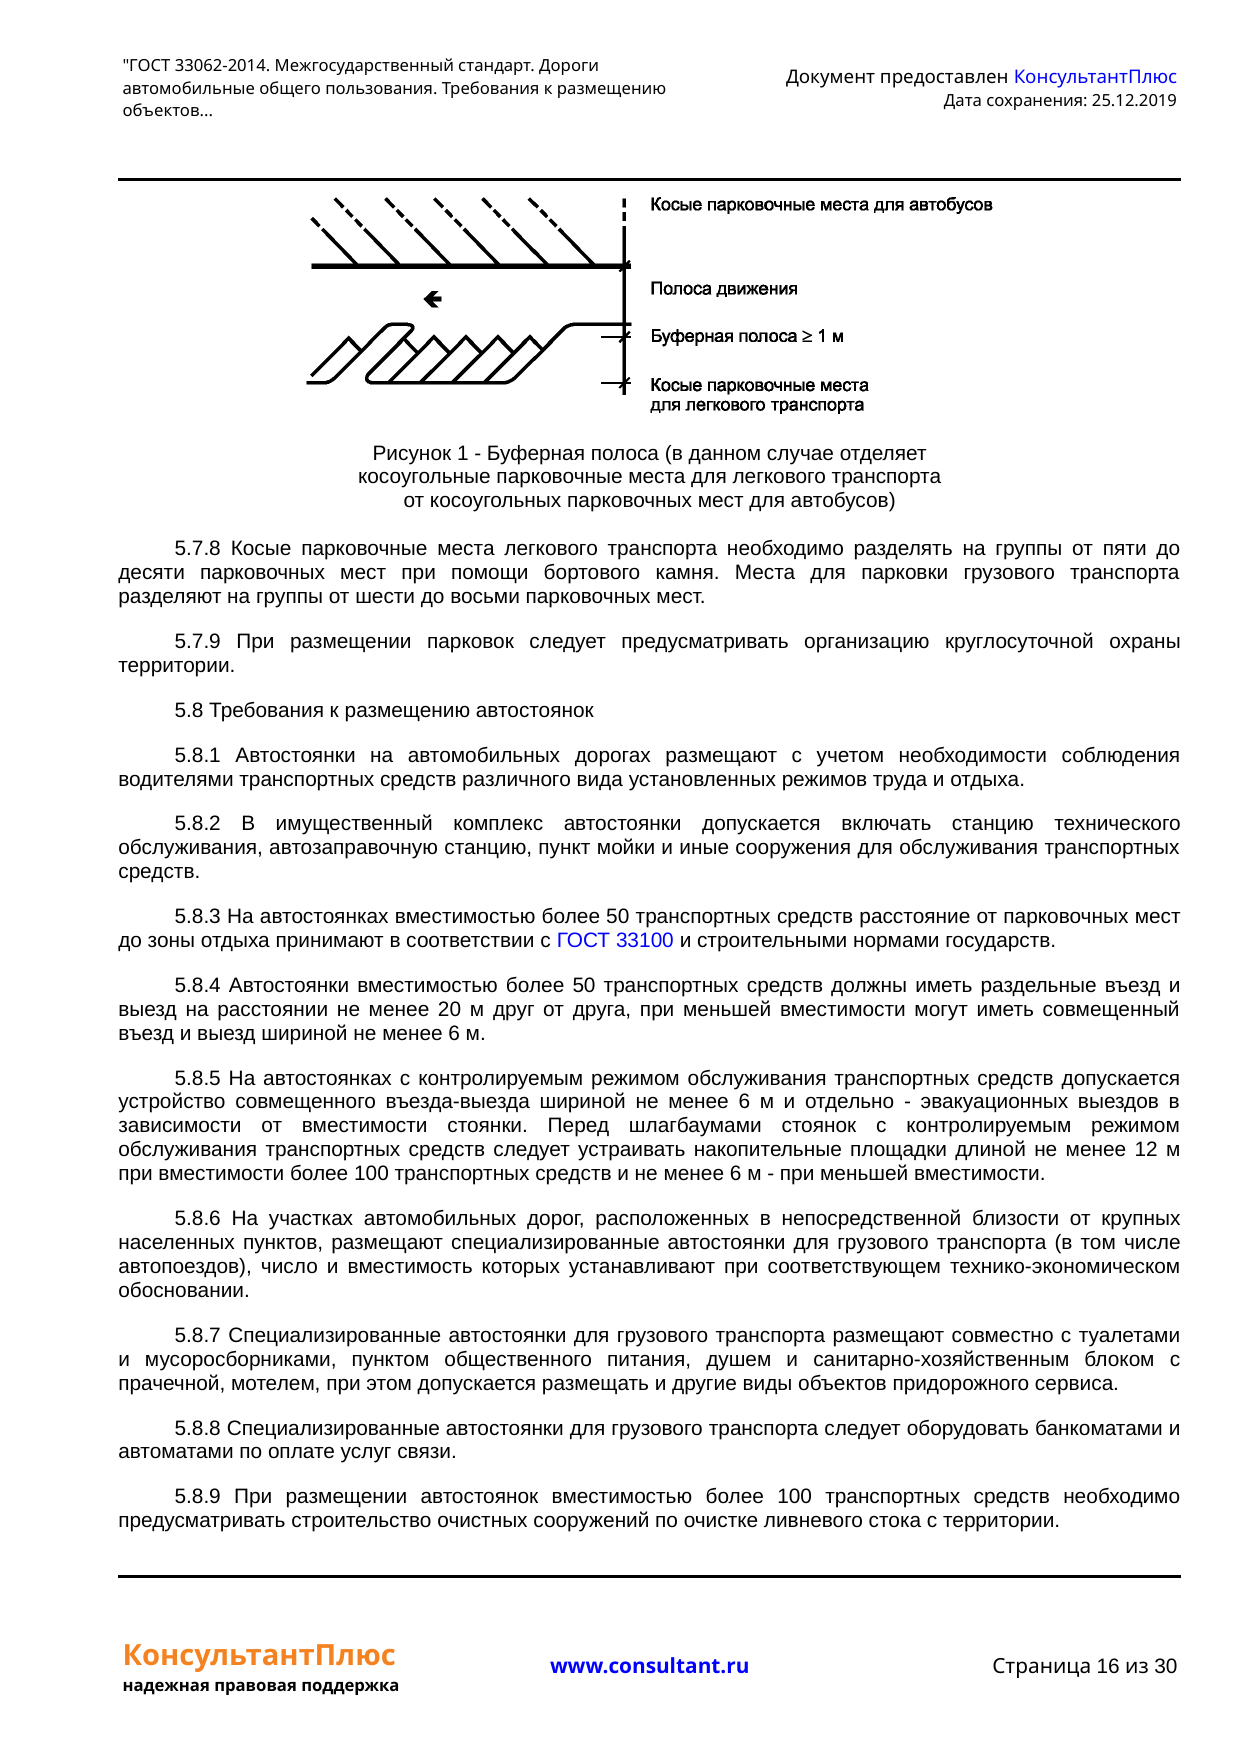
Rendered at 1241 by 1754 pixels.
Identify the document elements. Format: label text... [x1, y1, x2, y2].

text 5.8.4 Автостоянки вместимостью более 50 транспортных средств должны иметь раздельные въезд и выезд на расстоянии не менее 20 м друг от друга, при меньшей вместимости могут иметь совмещенный въезд и выезд шириной не менее 6 м. [118, 973, 1181, 1044]
text Рисунок 1 - Буферная полоса (в данном случае отделяет [118, 440, 1181, 464]
text косоугольные парковочные места для легкового транспорта [118, 464, 1181, 488]
subtitle 5.8 Требования к размещению автостоянок [118, 698, 1181, 722]
picture [303, 192, 996, 417]
text 5.8.8 Специализированные автостоянки для грузового транспорта следует оборудовать банкоматами и автоматами по оплате услуг связи. [118, 1415, 1181, 1463]
text 5.8.2 В имущественный комплекс автостоянки допускается включать станцию технического обслуживания, автозаправочную станцию, пункт мойки и иные сооружения для обслуживания транспортных средств. [118, 811, 1181, 883]
text 5.7.8 Косые парковочные места легкового транспорта необходимо разделять на группы от пяти до десяти парковочных мест при помощи бортового камня. Места для парковки грузового транспорта разделяют на группы от шести до восьми парковочных мест. [118, 536, 1181, 608]
text 5.8.9 При размещении автостоянок вместимостью более 100 транспортных средств необходимо предусматривать строительство очистных сооружений по очистке ливневого стока с территории. [118, 1484, 1181, 1532]
text 5.8.6 На участках автомобильных дорог, расположенных в непосредственной близости от крупных населенных пунктов, размещают специализированные автостоянки для грузового транспорта (в том числе автопоездов), число и вместимость которых устанавливают при соответствующем технико-экономическом обосновании. [118, 1206, 1181, 1302]
text 5.7.9 При размещении парковок следует предусматривать организацию круглосуточной охраны территории. [118, 629, 1181, 677]
text 5.8.7 Специализированные автостоянки для грузового транспорта размещают совместно с туалетами и мусоросборниками, пунктом общественного питания, душем и санитарно-хозяйственным блоком с прачечной, мотелем, при этом допускается размещать и другие виды объектов придорожного сервиса. [118, 1323, 1181, 1394]
text от косоугольных парковочных мест для автобусов) [118, 488, 1181, 512]
text 5.8.1 Автостоянки на автомобильных дорогах размещают с учетом необходимости соблюдения водителями транспортных средств различного вида установленных режимов труда и отдыха. [118, 742, 1181, 790]
text 5.8.5 На автостоянках с контролируемым режимом обслуживания транспортных средств допускается устройство совмещенного въезда-выезда шириной не менее 6 м и отдельно - эвакуационных выездов в зависимости от вместимости стоянки. Перед шлагбаумами стоянок с контролируемым режимом обслуживания транспортных средств следует устраивать накопительные площадки длиной не менее 12 м при вместимости более 100 транспортных средств и не менее 6 м - при меньшей вместимости. [118, 1065, 1181, 1185]
text 5.8.3 На автостоянках вместимостью более 50 транспортных средств расстояние от парковочных мест до зоны отдыха принимают в соответствии с ГОСТ 33100 и строительными нормами государств. [118, 904, 1181, 952]
